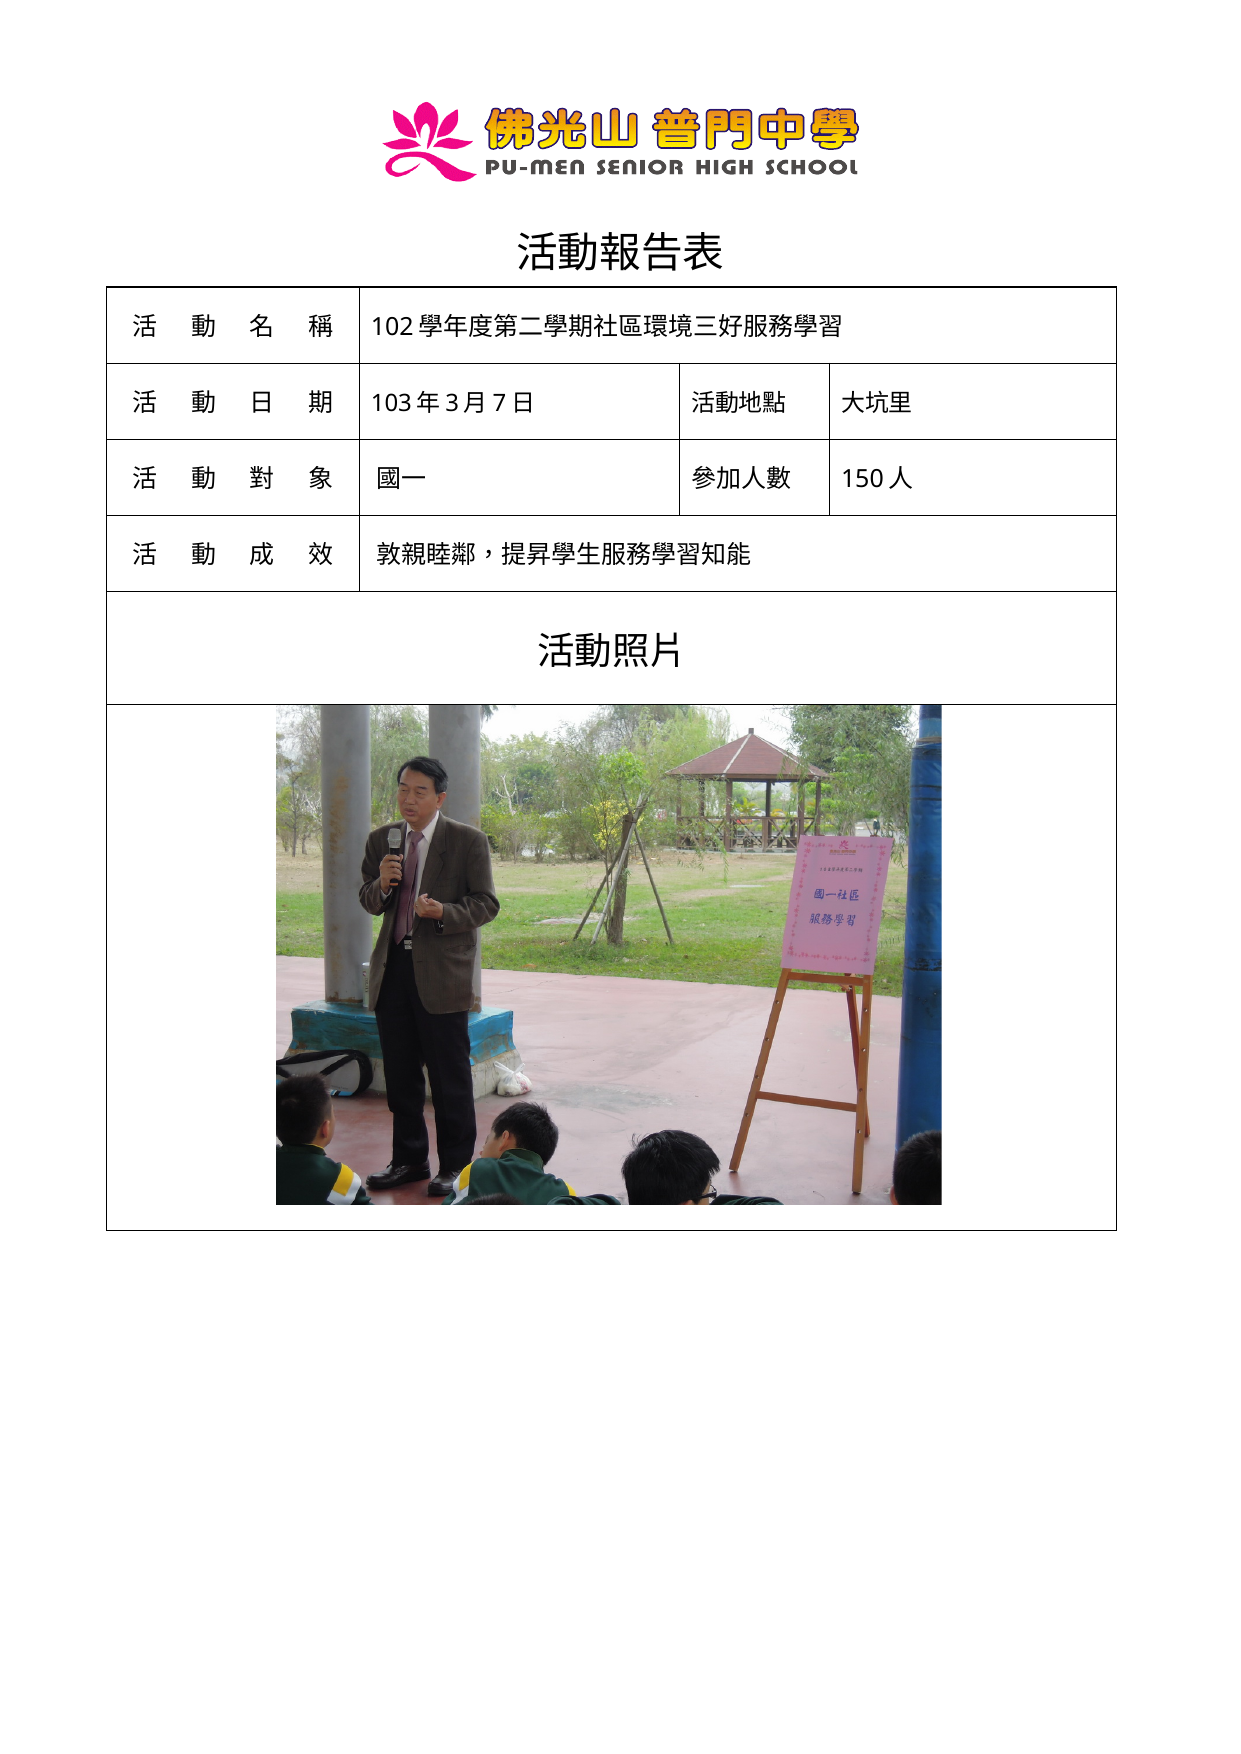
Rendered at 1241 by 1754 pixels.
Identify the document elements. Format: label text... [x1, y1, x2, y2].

table_header 102學年度第二學期社區環境三好服務學習 [360, 288, 1116, 362]
table_cell 103年3月7日 [360, 364, 679, 438]
table_cell 活動地點 [680, 364, 829, 438]
table_cell 活動對象 [107, 440, 359, 514]
picture [378, 98, 862, 185]
table_cell 國一 [360, 440, 679, 514]
table_cell 150人 [830, 440, 1116, 514]
table_cell 參加人數 [680, 440, 829, 514]
table_cell 活動日期 [107, 364, 359, 438]
table_cell 活動成效 [107, 516, 359, 591]
table_header 活動名稱 [107, 288, 359, 362]
picture [276, 705, 942, 1205]
table_cell 敦親睦鄰，提昇學生服務學習知能 [360, 516, 1116, 591]
table_cell 活動照片 [107, 592, 1116, 704]
table_cell [107, 705, 1116, 1230]
text 活動報告表 [118, 211, 1122, 286]
table_cell 大坑里 [830, 364, 1116, 438]
